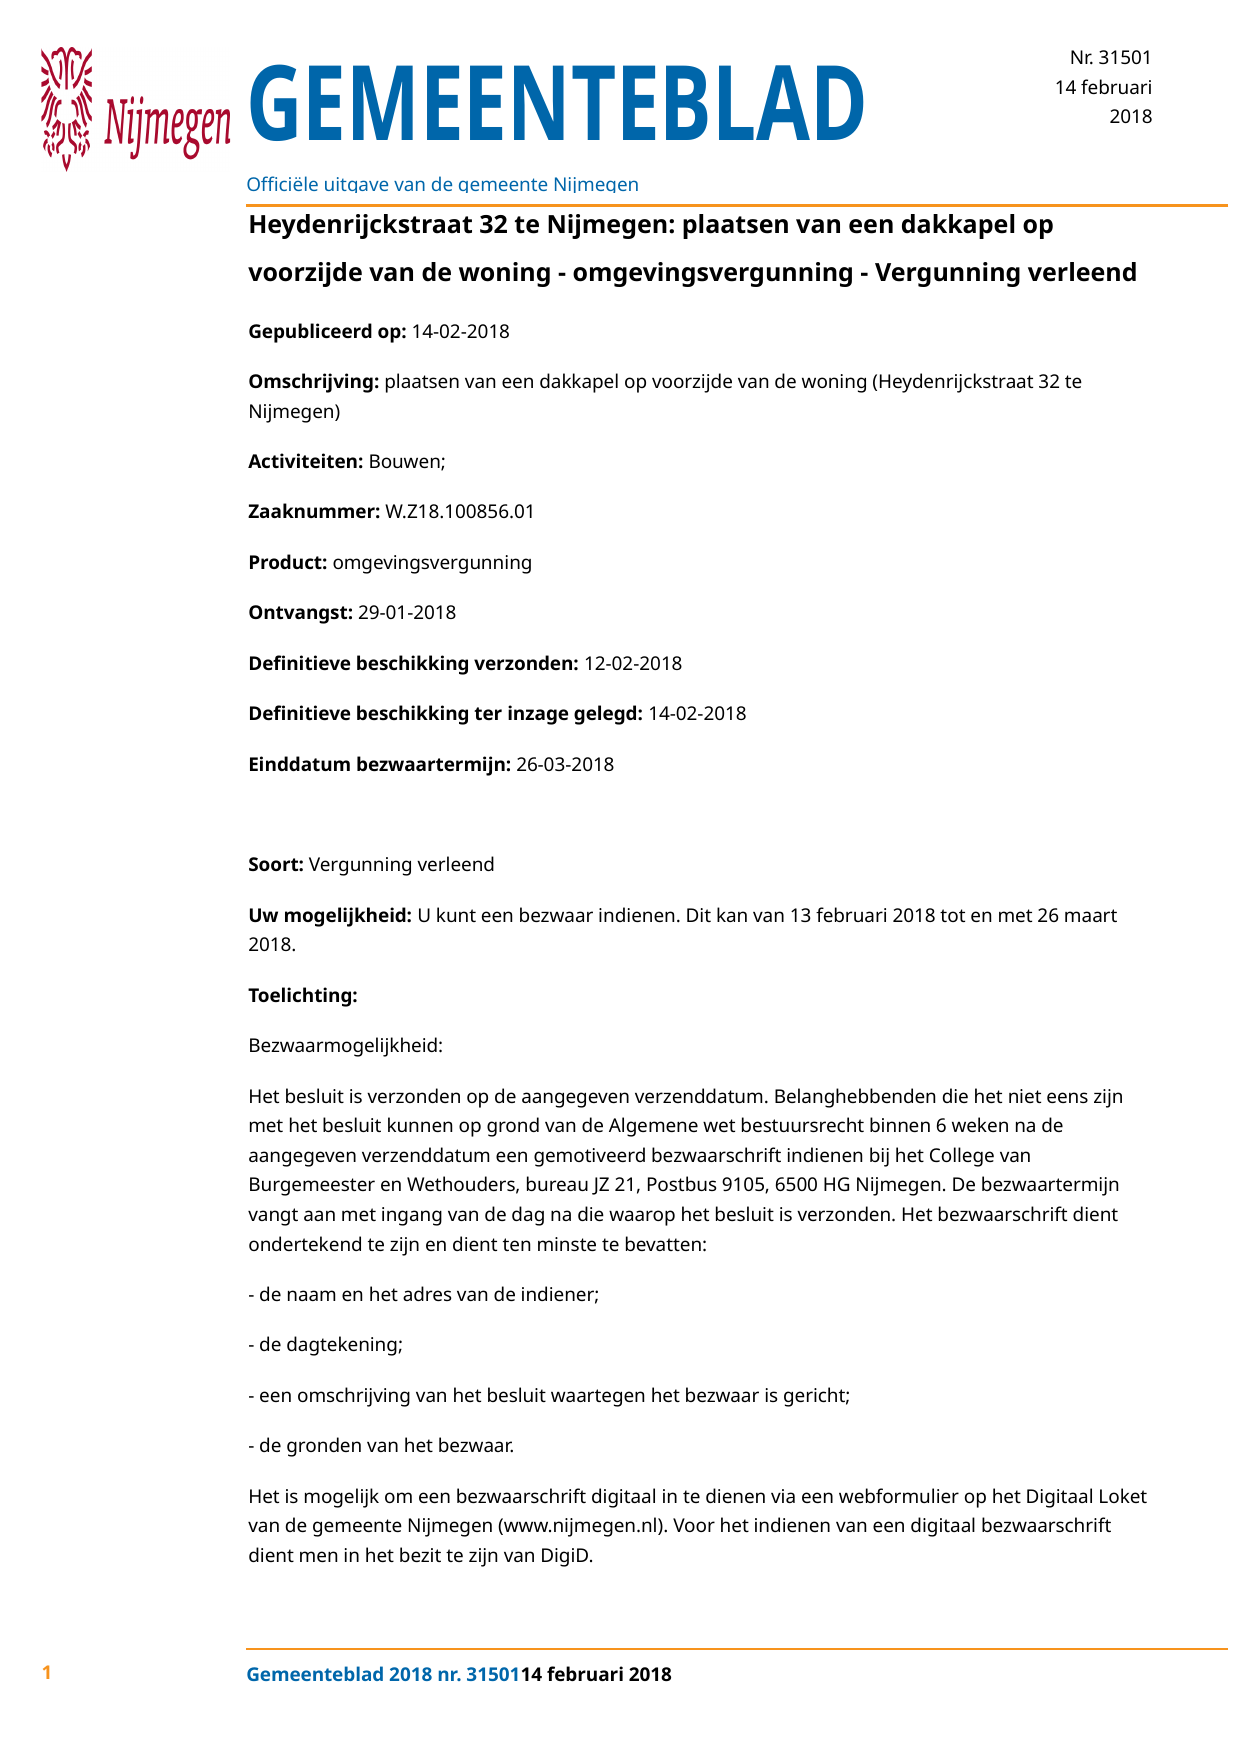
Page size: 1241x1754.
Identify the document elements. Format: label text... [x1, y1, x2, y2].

text Soort: Vergunning verleend [248, 852, 1152, 877]
text - de gronden van het bezwaar. [248, 1432, 1152, 1458]
picture [41, 47, 231, 172]
text Heydenrijckstraat 32 te Nijmegen: plaatsen van een dakkapel op voorzijde van de woning - omgevingsvergunning - Vergunning verleend [248, 207, 1152, 288]
text - de naam en het adres van de indiener; [248, 1281, 1152, 1307]
text Bezwaarmogelijkheid: [248, 1032, 1152, 1058]
text Het besluit is verzonden op de aangegeven verzenddatum. Belanghebbenden die het niet eens zijn met het besluit kunnen op grond van de Algemene wet bestuursrecht binnen 6 weken na de aangegeven verzenddatum een gemotiveerd bezwaarschrift indienen bij het College van Burgemeester en Wethouders, bureau JZ 21, Postbus 9105, 6500 HG Nijmegen. De bezwaartermijn vangt aan met ingang van de dag na die waarop het besluit is verzonden. Het bezwaarschrift dient ondertekend te zijn en dient ten minste te bevatten: [248, 1083, 1152, 1257]
text Zaaknummer: W.Z18.100856.01 [248, 499, 1152, 524]
text Activiteiten: Bouwen; [248, 448, 1152, 474]
text Product: omgevingsvergunning [248, 549, 1152, 575]
text Het is mogelijk om een bezwaarschrift digitaal in te dienen via een webformulier op het Digitaal Loket van de gemeente Nijmegen (www.nijmegen.nl). Voor het indienen van een digitaal bezwaarschrift dient men in het bezit te zijn van DigiD. [248, 1483, 1152, 1568]
text Uw mogelijkheid: U kunt een bezwaar indienen. Dit kan van 13 februari 2018 tot en met 26 maart 2018. [248, 902, 1152, 957]
text Einddatum bezwaartermijn: 26-03-2018 [248, 751, 1152, 777]
text - een omschrijving van het besluit waartegen het bezwaar is gericht; [248, 1382, 1152, 1408]
text Gepubliceerd op: 14-02-2018 [248, 318, 1152, 344]
text Omschrijving: plaatsen van een dakkapel op voorzijde van de woning (Heydenrijckstraat 32 te Nijmegen) [248, 368, 1152, 424]
text Definitieve beschikking ter inzage gelegd: 14-02-2018 [248, 700, 1152, 726]
text - de dagtekening; [248, 1332, 1152, 1357]
text Ontvangst: 29-01-2018 [248, 599, 1152, 625]
text Toelichting: [248, 982, 1152, 1008]
text Definitieve beschikking verzonden: 12-02-2018 [248, 650, 1152, 676]
